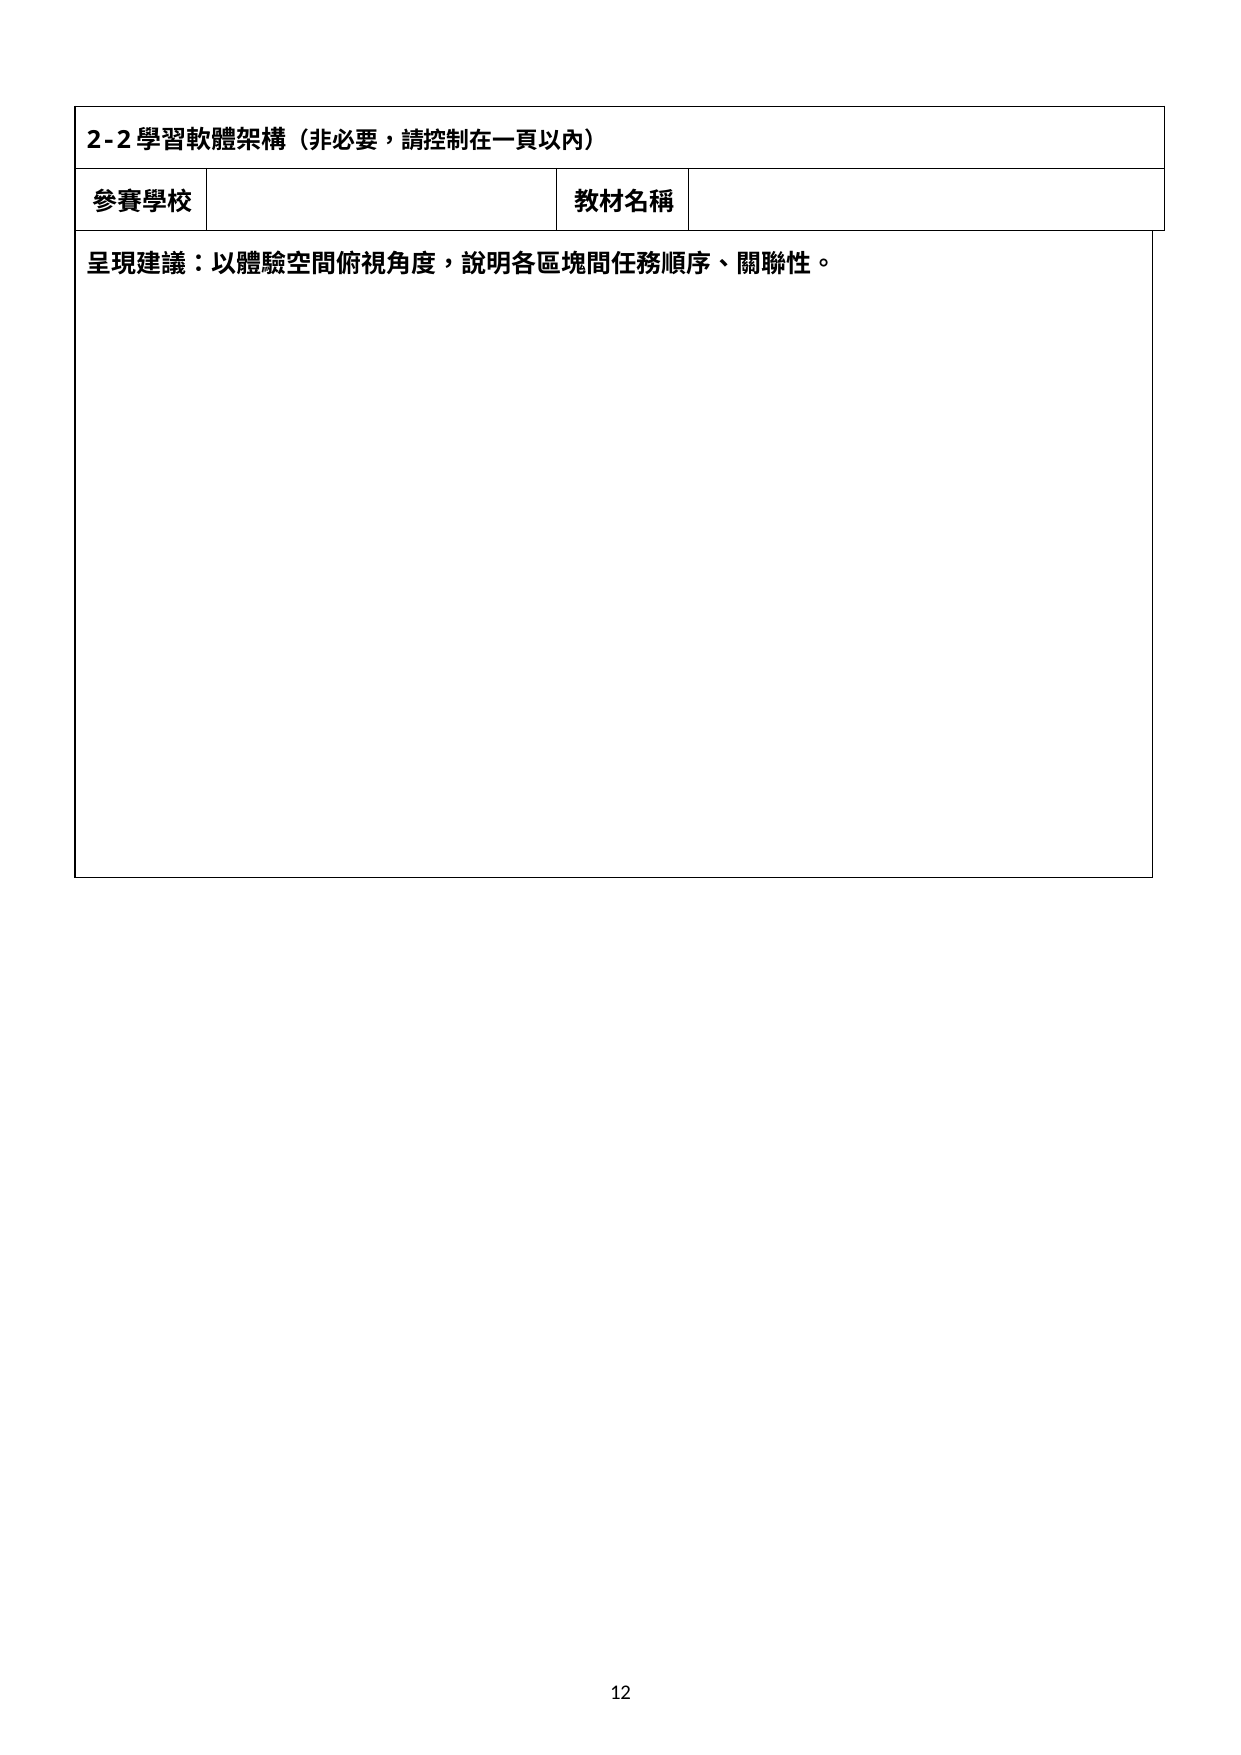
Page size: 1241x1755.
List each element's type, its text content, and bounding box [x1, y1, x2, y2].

table_cell 參賽學校 [76, 169, 206, 230]
table_header 2-2學習軟體架構（非必要，請控制在一頁以內） [76, 107, 1164, 168]
table_cell 教材名稱 [557, 169, 688, 230]
table_cell [689, 169, 1164, 230]
table_cell 呈現建議：以體驗空間俯視角度，說明各區塊間任務順序、關聯性。 [76, 231, 1152, 877]
table_cell [207, 169, 556, 230]
table_cell [1153, 231, 1164, 877]
